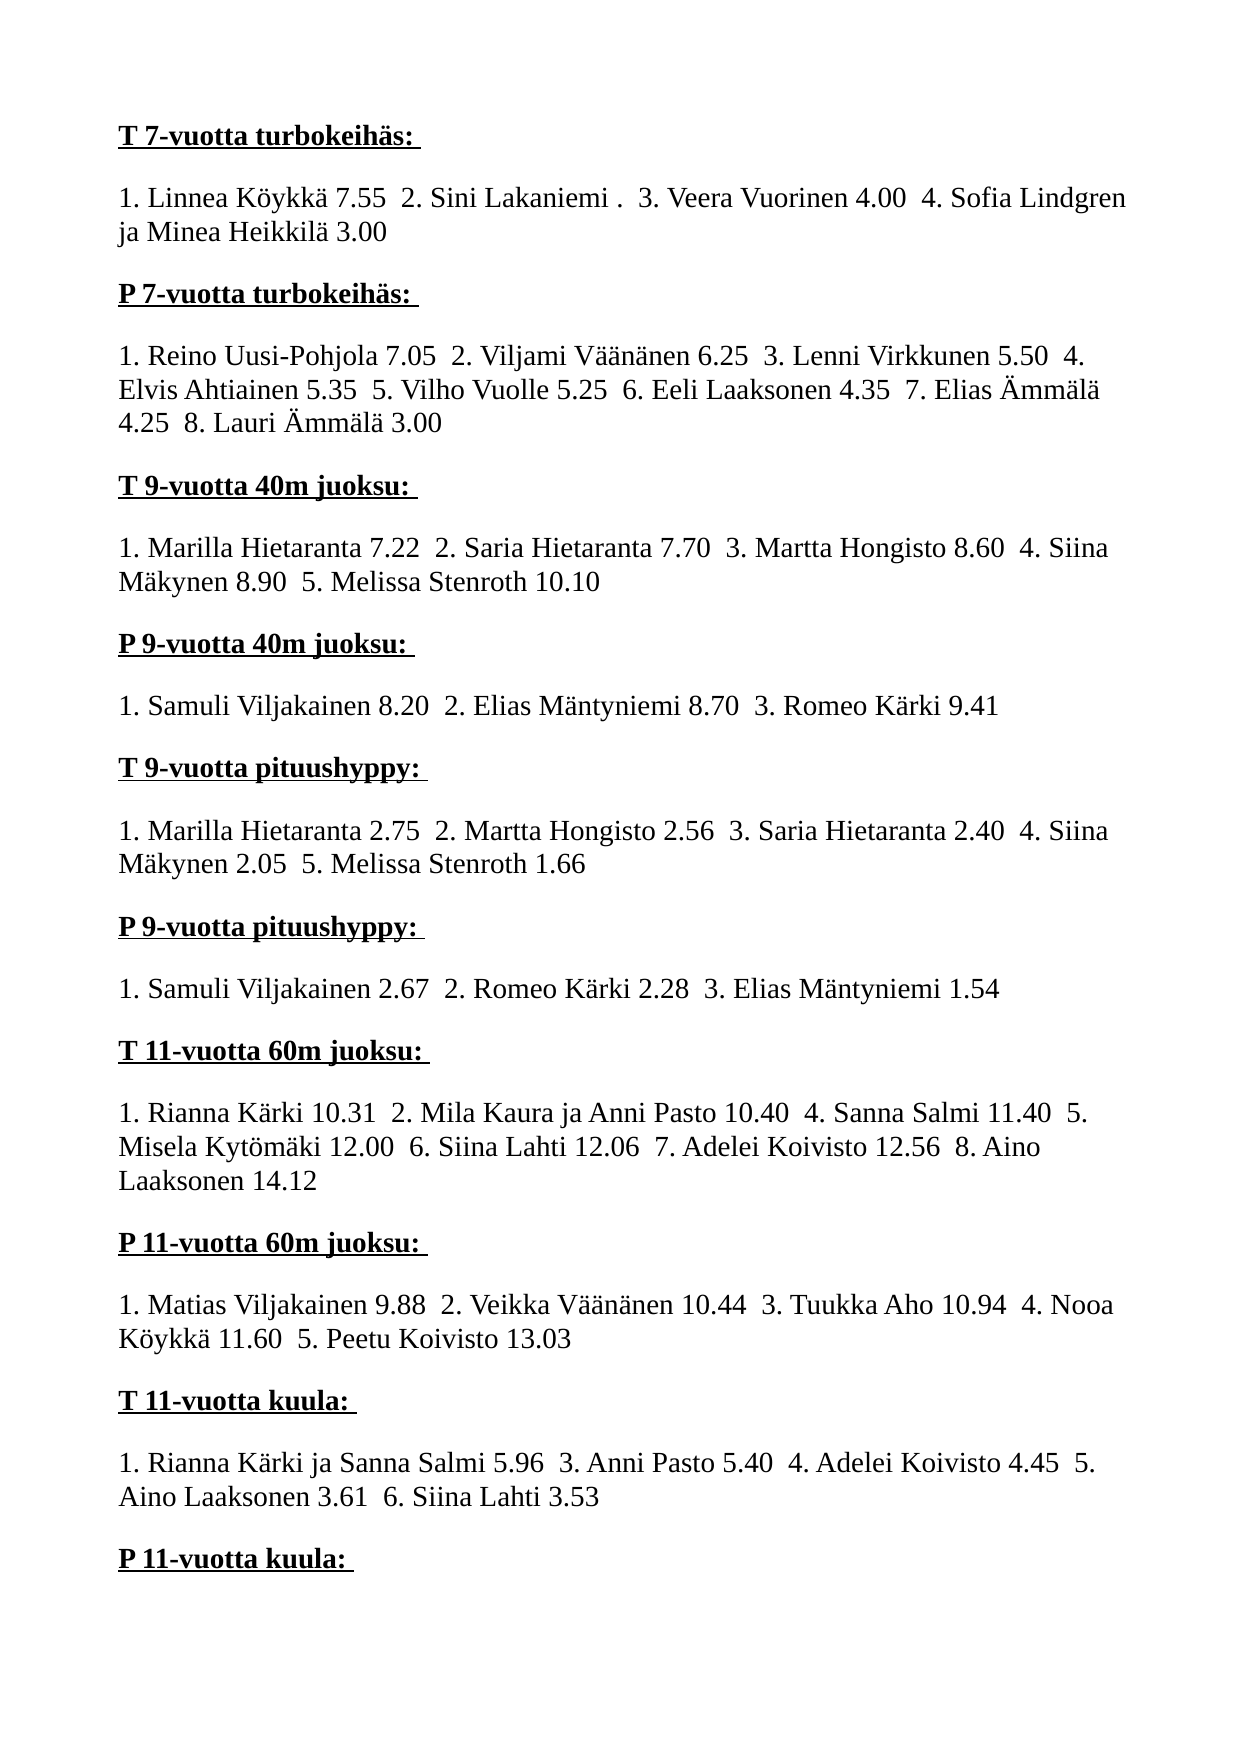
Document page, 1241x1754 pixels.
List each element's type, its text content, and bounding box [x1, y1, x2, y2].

text 1. Marilla Hietaranta 2.75 2. Martta Hongisto 2.56 3. Saria Hietaranta 2.40 4. Siina Mäkynen 2.05 5. Melissa Stenroth 1.66 [118, 813, 1146, 880]
text 1. Rianna Kärki 10.31 2. Mila Kaura ja Anni Pasto 10.40 4. Sanna Salmi 11.40 5. Misela Kytömäki 12.00 6. Siina Lahti 12.06 7. Adelei Koivisto 12.56 8. Aino Laaksonen 14.12 [118, 1096, 1146, 1196]
text T 7-vuotta turbokeihäs: [118, 118, 1146, 152]
text 1. Reino Uusi-Pohjola 7.05 2. Viljami Väänänen 6.25 3. Lenni Virkkunen 5.50 4. Elvis Ahtiainen 5.35 5. Vilho Vuolle 5.25 6. Eeli Laaksonen 4.35 7. Elias Ämmälä 4.25 8. Lauri Ämmälä 3.00 [118, 338, 1146, 439]
text P 9-vuotta 40m juoksu: [118, 626, 1146, 659]
text T 9-vuotta 40m juoksu: [118, 468, 1146, 501]
text 1. Linnea Köykkä 7.55 2. Sini Lakaniemi . 3. Veera Vuorinen 4.00 4. Sofia Lindgren ja Minea Heikkilä 3.00 [118, 180, 1146, 247]
text P 7-vuotta turbokeihäs: [118, 276, 1146, 310]
text 1. Samuli Viljakainen 8.20 2. Elias Mäntyniemi 8.70 3. Romeo Kärki 9.41 [118, 688, 1146, 722]
text P 9-vuotta pituushyppy: [118, 909, 1146, 942]
text 1. Rianna Kärki ja Sanna Salmi 5.96 3. Anni Pasto 5.40 4. Adelei Koivisto 4.45 5. Aino Laaksonen 3.61 6. Siina Lahti 3.53 [118, 1445, 1146, 1512]
text T 9-vuotta pituushyppy: [118, 751, 1146, 784]
text 1. Marilla Hietaranta 7.22 2. Saria Hietaranta 7.70 3. Martta Hongisto 8.60 4. Siina Mäkynen 8.90 5. Melissa Stenroth 10.10 [118, 530, 1146, 597]
text 1. Samuli Viljakainen 2.67 2. Romeo Kärki 2.28 3. Elias Mäntyniemi 1.54 [118, 971, 1146, 1004]
text T 11-vuotta 60m juoksu: [118, 1033, 1146, 1067]
text T 11-vuotta kuula: [118, 1383, 1146, 1417]
text P 11-vuotta 60m juoksu: [118, 1225, 1146, 1258]
text 1. Matias Viljakainen 9.88 2. Veikka Väänänen 10.44 3. Tuukka Aho 10.94 4. Nooa Köykkä 11.60 5. Peetu Koivisto 13.03 [118, 1287, 1146, 1354]
text P 11-vuotta kuula: [118, 1541, 1146, 1575]
